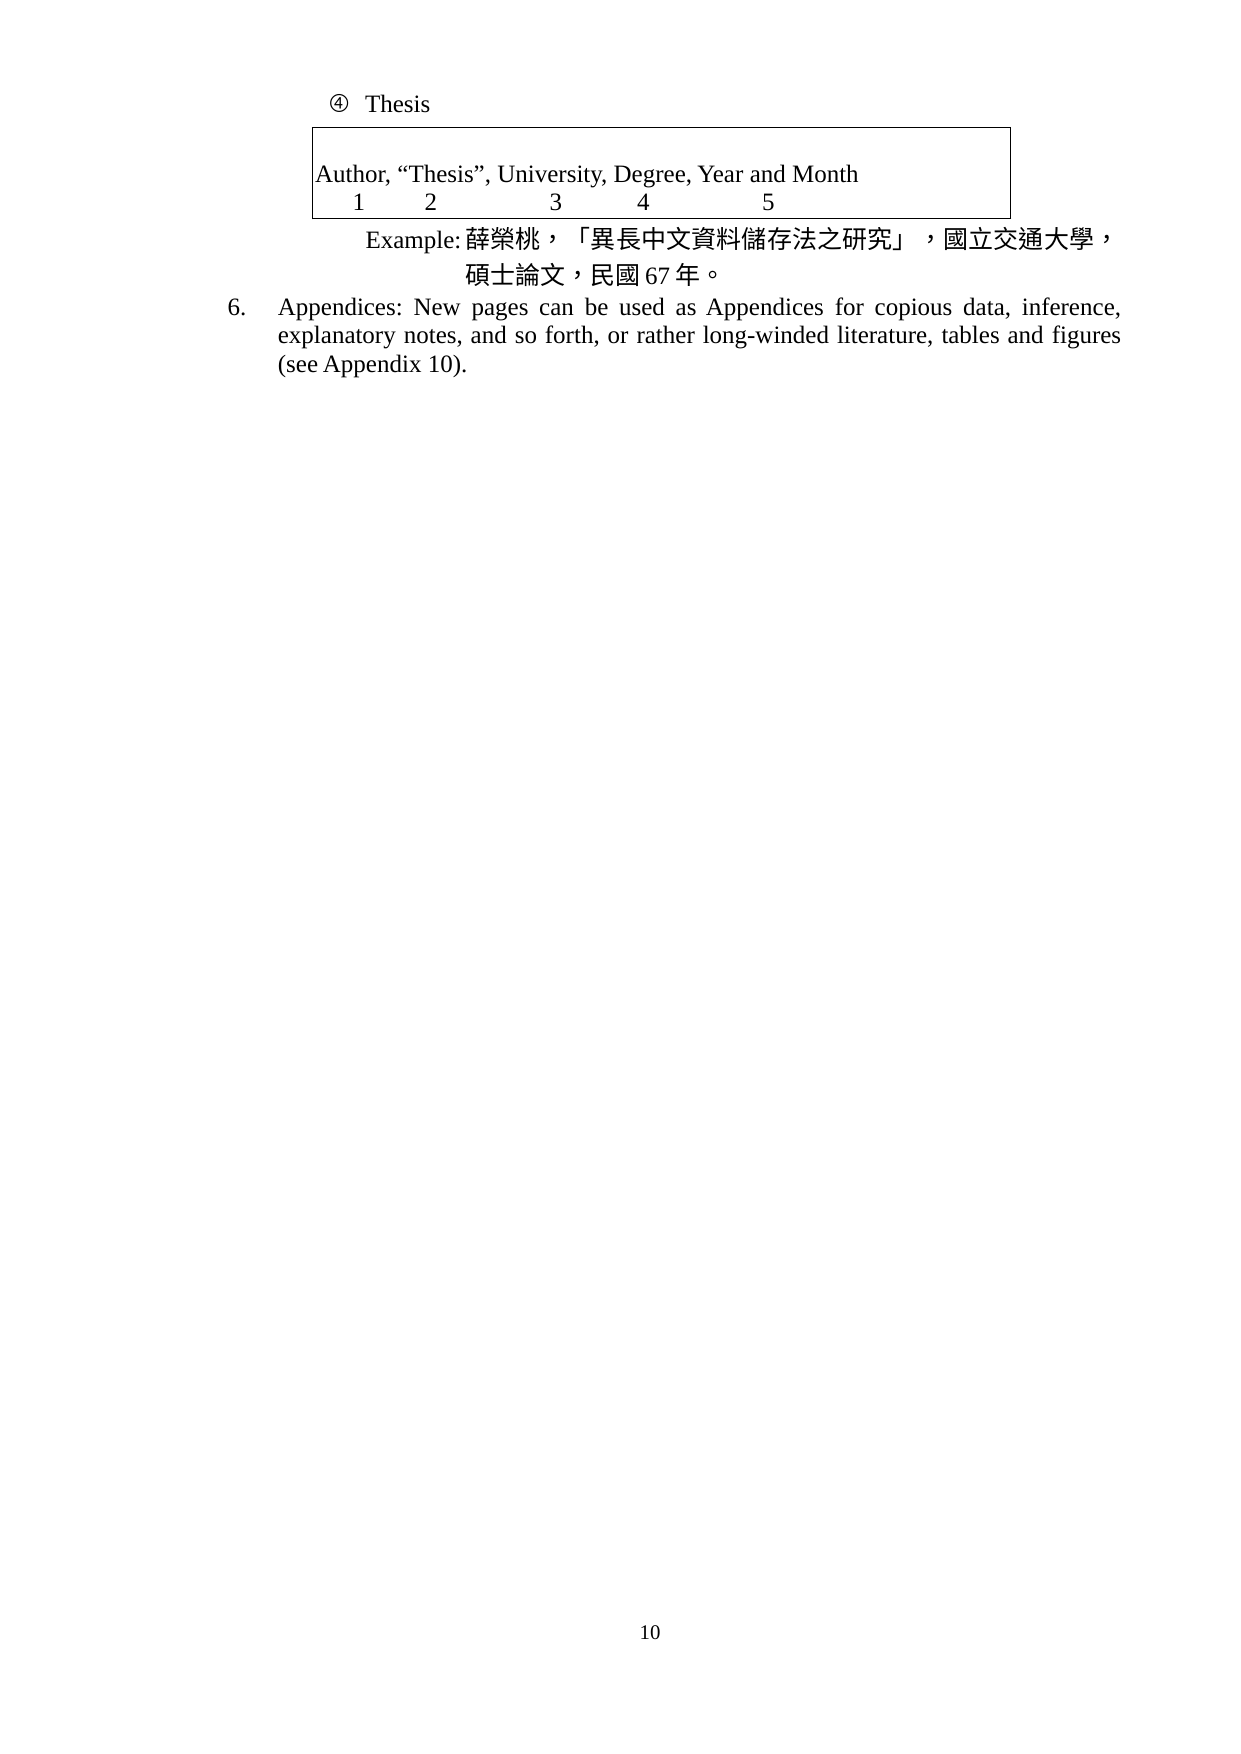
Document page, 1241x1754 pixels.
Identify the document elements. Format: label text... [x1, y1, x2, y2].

text Example: 薛榮桃，「異長中文資料儲存法之研究」，國立交通大學，碩士論文，民國67年。 [313, 128, 1010, 156]
text Author, “Thesis”, University, Degree, Year and Month [313, 156, 1010, 184]
text 1 2 3 4 5 [313, 184, 1010, 218]
text  Thesis [328, 89, 1122, 117]
text Example: 薛榮桃，「異長中文資料儲存法之研究」，國立交通大學，碩士論文，民國67年。 [365, 117, 1122, 292]
text 6. Appendices: New pages can be used as Appendices for copious data, inference, explanatory notes, and so forth, or rather long-winded literature, tables and figures (see Appendix 10). [227, 292, 1122, 378]
